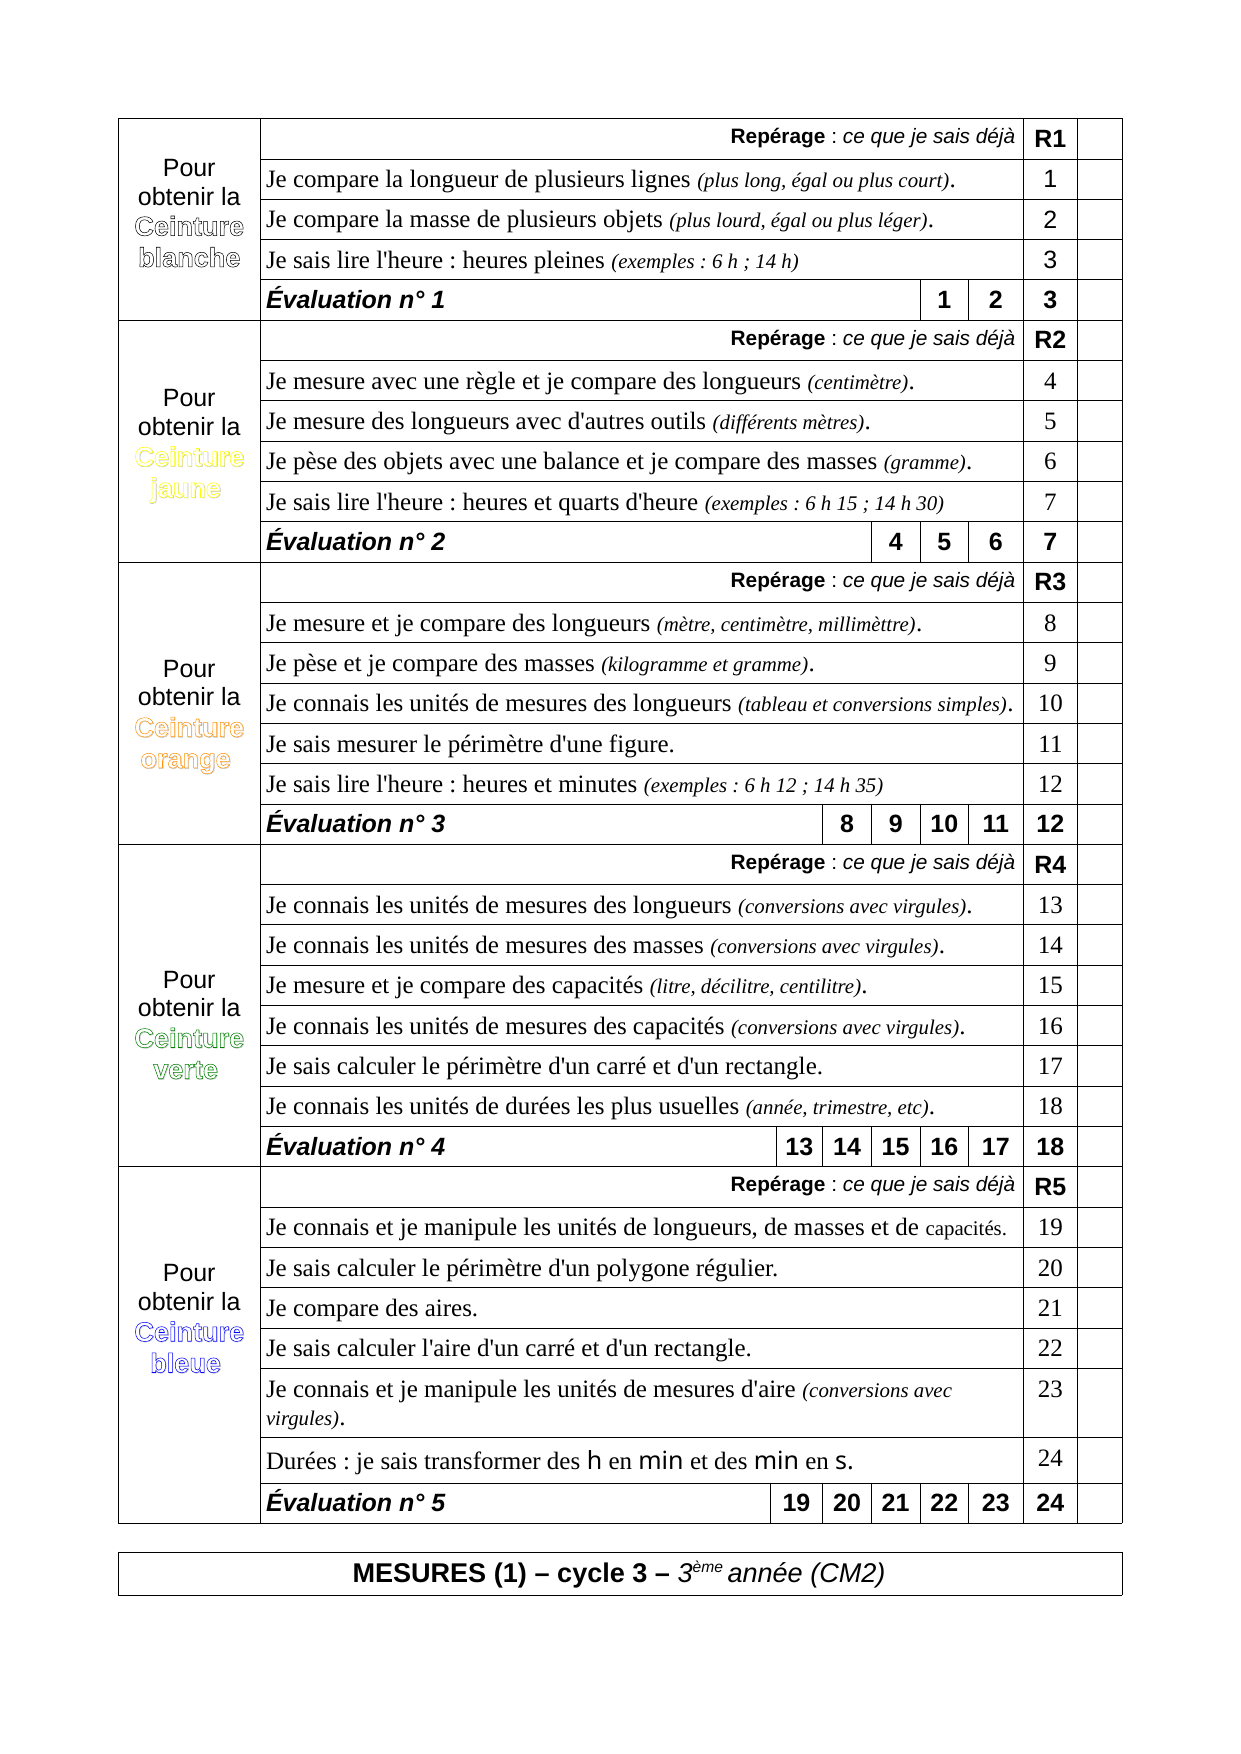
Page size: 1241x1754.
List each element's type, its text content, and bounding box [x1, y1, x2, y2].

table_cell Je mesure avec une règle et je compare des longueurs (centimètre). [261, 361, 1023, 400]
table_header R5 [1024, 1167, 1077, 1207]
table_cell 23 [1024, 1369, 1077, 1437]
table_cell Durées : je sais transformer des h en min et des min en s. [261, 1438, 1023, 1482]
table_cell 16 [921, 1127, 968, 1166]
table_cell 6 [969, 522, 1023, 562]
table_cell [1078, 1288, 1122, 1327]
table_cell Je compare la longueur de plusieurs lignes (plus long, égal ou plus court). [261, 160, 1023, 199]
table_cell 9 [1024, 643, 1077, 682]
table_cell Je pèse et je compare des masses (kilogramme et gramme). [261, 643, 1023, 682]
table_cell Évaluation n° 1 [261, 280, 920, 320]
table_cell [1078, 522, 1122, 562]
table_cell 5 [1024, 401, 1077, 441]
table_cell [1078, 361, 1122, 400]
table_cell [1078, 1438, 1122, 1482]
table_cell 7 [1024, 522, 1077, 562]
table_cell Je connais et je manipule les unités de mesures d'aire (conversions avec virgules). [261, 1369, 1023, 1437]
table_cell Je pèse des objets avec une balance et je compare des masses (gramme). [261, 442, 1023, 481]
table_cell [1078, 1248, 1122, 1287]
table_cell [1078, 764, 1122, 803]
table_cell [1078, 442, 1122, 481]
table_cell [1078, 724, 1122, 763]
table_cell 7 [1024, 482, 1077, 521]
table_header Repérage : ce que je sais déjà [261, 1167, 1023, 1207]
table_cell 23 [969, 1484, 1023, 1523]
table_cell [1078, 1087, 1122, 1126]
table_cell Je connais les unités de mesures des longueurs (conversions avec virgules). [261, 885, 1023, 924]
table_cell 8 [823, 805, 871, 844]
table_cell 21 [1024, 1288, 1077, 1327]
table_cell 19 [1024, 1208, 1077, 1247]
table_cell 1 [921, 280, 968, 320]
table_cell Je sais calculer le périmètre d'un polygone régulier. [261, 1248, 1023, 1287]
table_header R4 [1024, 845, 1077, 884]
table_cell 12 [1024, 805, 1077, 844]
table_cell [1078, 885, 1122, 924]
table_cell 14 [823, 1127, 871, 1166]
table_header Repérage : ce que je sais déjà [261, 845, 1023, 884]
table_cell 12 [1024, 764, 1077, 803]
table_cell Je connais les unités de mesures des longueurs (tableau et conversions simples). [261, 684, 1023, 723]
table_cell [1078, 1127, 1122, 1166]
table_cell 3 [1024, 280, 1077, 320]
table_cell Je mesure et je compare des capacités (litre, décilitre, centilitre). [261, 966, 1023, 1005]
table_header Repérage : ce que je sais déjà [261, 119, 1023, 158]
table_cell 14 [1024, 925, 1077, 965]
table_cell [1078, 482, 1122, 521]
table_cell 13 [777, 1127, 822, 1166]
table_cell 20 [1024, 1248, 1077, 1287]
table_cell 16 [1024, 1006, 1077, 1045]
table_header Repérage : ce que je sais déjà [261, 563, 1023, 602]
table_cell Évaluation n° 3 [261, 805, 822, 844]
table_cell Pour obtenir la Ceinture verte [119, 845, 260, 1166]
table_cell Évaluation n° 4 [261, 1127, 776, 1166]
table_cell 22 [921, 1484, 968, 1523]
table_cell 2 [1024, 200, 1077, 239]
table_header [1078, 1167, 1122, 1207]
table_cell Je connais les unités de mesures des capacités (conversions avec virgules). [261, 1006, 1023, 1045]
table_header R3 [1024, 563, 1077, 602]
table_cell [1078, 1329, 1122, 1368]
table_cell [1078, 200, 1122, 239]
table_cell 17 [969, 1127, 1023, 1166]
table_cell Je sais calculer le périmètre d'un carré et d'un rectangle. [261, 1046, 1023, 1086]
table_cell [1078, 684, 1122, 723]
table_cell [1078, 401, 1122, 441]
table_cell Évaluation n° 5 [261, 1484, 770, 1523]
table_cell Je sais lire l'heure : heures et minutes (exemples : 6 h 12 ; 14 h 35) [261, 764, 1023, 803]
table_header Mesures (1) – cycle 3 – 3ème année (CM2) [119, 1553, 1122, 1594]
table_cell [1078, 643, 1122, 682]
table_cell [1078, 805, 1122, 844]
table_cell 6 [1024, 442, 1077, 481]
table_cell 20 [823, 1484, 871, 1523]
table_cell 18 [1024, 1127, 1077, 1166]
table_cell [1078, 966, 1122, 1005]
table_cell Je mesure des longueurs avec d'autres outils (différents mètres). [261, 401, 1023, 441]
table_cell Je sais lire l'heure : heures pleines (exemples : 6 h ; 14 h) [261, 240, 1023, 279]
table_header R2 [1024, 321, 1077, 360]
table_cell Pour obtenir la Ceinture blanche [119, 119, 260, 320]
table_header [1078, 845, 1122, 884]
table_cell 10 [921, 805, 968, 844]
table_cell Je mesure et je compare des longueurs (mètre, centimètre, millimèttre). [261, 603, 1023, 642]
table_cell Je connais les unités de durées les plus usuelles (année, trimestre, etc). [261, 1087, 1023, 1126]
table_cell 11 [1024, 724, 1077, 763]
table_cell Pour obtenir la Ceinture jaune [119, 321, 260, 562]
table_cell 21 [872, 1484, 920, 1523]
table_cell Je compare des aires. [261, 1288, 1023, 1327]
table_cell [1078, 1006, 1122, 1045]
table_cell 24 [1024, 1484, 1077, 1523]
table_cell Je sais mesurer le périmètre d'une figure. [261, 724, 1023, 763]
table_cell [1078, 1046, 1122, 1086]
table_cell 4 [872, 522, 920, 562]
table_cell 8 [1024, 603, 1077, 642]
table_cell 15 [872, 1127, 920, 1166]
table_cell [1078, 280, 1122, 320]
table_cell [1078, 1369, 1122, 1437]
table_header [1078, 119, 1122, 158]
table_header R1 [1024, 119, 1077, 158]
table_cell 3 [1024, 240, 1077, 279]
table_cell Je compare la masse de plusieurs objets (plus lourd, égal ou plus léger). [261, 200, 1023, 239]
table_cell [1078, 1208, 1122, 1247]
table_cell 4 [1024, 361, 1077, 400]
table_cell 19 [771, 1484, 822, 1523]
table_cell 10 [1024, 684, 1077, 723]
table_cell [1078, 603, 1122, 642]
table_cell [1078, 240, 1122, 279]
table_cell Évaluation n° 2 [261, 522, 871, 562]
table_cell [1078, 925, 1122, 965]
table_cell 22 [1024, 1329, 1077, 1368]
table_cell Pour obtenir la Ceinture bleue [119, 1167, 260, 1523]
table_header [1078, 563, 1122, 602]
table_cell Je connais et je manipule les unités de longueurs, de masses et de capacités. [261, 1208, 1023, 1247]
table_cell Pour obtenir la Ceinture orange [119, 563, 260, 844]
table_cell 24 [1024, 1438, 1077, 1482]
table_cell Je connais les unités de mesures des masses (conversions avec virgules). [261, 925, 1023, 965]
table_cell 1 [1024, 160, 1077, 199]
table_cell 5 [921, 522, 968, 562]
table_header [1078, 321, 1122, 360]
table_cell 15 [1024, 966, 1077, 1005]
table_cell 9 [872, 805, 920, 844]
table_cell [1078, 1484, 1122, 1523]
table_cell Je sais calculer l'aire d'un carré et d'un rectangle. [261, 1329, 1023, 1368]
table_cell 18 [1024, 1087, 1077, 1126]
table_cell 2 [969, 280, 1023, 320]
table_cell 11 [969, 805, 1023, 844]
table_cell 17 [1024, 1046, 1077, 1086]
table_cell [1078, 160, 1122, 199]
table_cell Je sais lire l'heure : heures et quarts d'heure (exemples : 6 h 15 ; 14 h 30) [261, 482, 1023, 521]
table_header Repérage : ce que je sais déjà [261, 321, 1023, 360]
table_cell 13 [1024, 885, 1077, 924]
